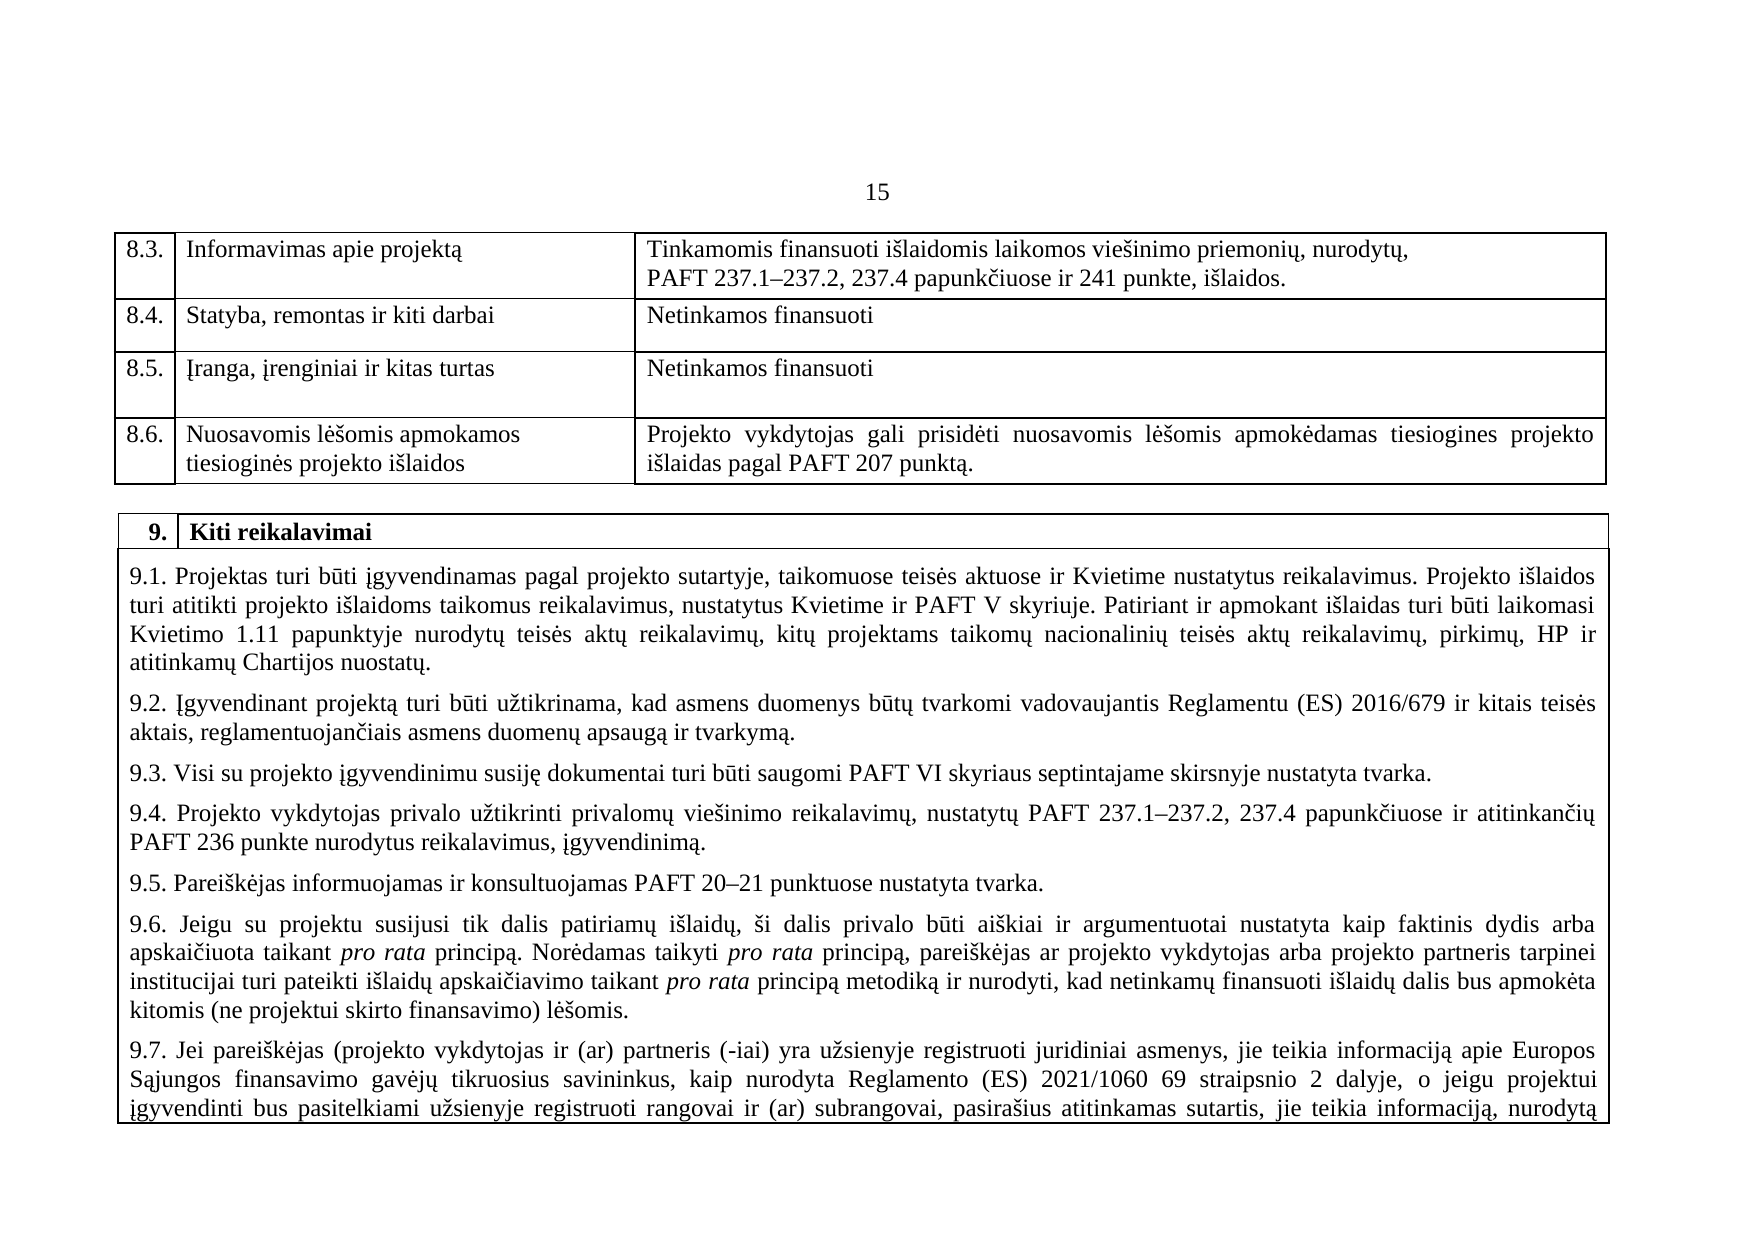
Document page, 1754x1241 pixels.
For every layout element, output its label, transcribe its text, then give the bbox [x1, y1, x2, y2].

table_cell Įranga, įrenginiai ir kitas turtas [176, 352, 634, 417]
table_header 9. [119, 514, 177, 548]
table_cell Projekto vykdytojas gali prisidėti nuosavomis lėšomis apmokėdamas tiesiogines projekto išlaidas pagal PAFT 207 punktą. [636, 419, 1605, 482]
table_cell Netinkamos finansuoti [636, 353, 1605, 417]
table_cell Netinkamos finansuoti [636, 300, 1605, 351]
table_cell 8.4. [116, 300, 174, 351]
table_cell 8.6. [116, 419, 174, 482]
table_cell 8.5. [116, 353, 174, 417]
table_cell Informavimas apie projektą [176, 233, 634, 298]
table_cell Tinkamomis finansuoti išlaidomis laikomos viešinimo priemonių, nurodytų, PAFT 237.1–237.2, 237.4 papunkčiuose ir 241 punkte, išlaidos. [636, 234, 1605, 298]
table_cell 9.1. Projektas turi būti įgyvendinamas pagal projekto sutartyje, taikomuose teisės aktuose ir Kvietime nustatytus reikalavimus. Projekto išlaidos turi atitikti projekto išlaidoms taikomus reikalavimus, nustatytus Kvietime ir PAFT V skyriuje. Patiriant ir apmokant išlaidas turi būti laikomasi Kvietimo 1.11 papunktyje nurodytų teisės aktų reikalavimų, kitų projektams taikomų nacionalinių teisės aktų reikalavimų, pirkimų, HP ir atitinkamų Chartijos nuostatų. 9.2. Įgyvendinant projektą turi būti užtikrinama, kad asmens duomenys būtų tvarkomi vadovaujantis Reglamentu (ES) 2016/679 ir kitais teisės aktais, reglamentuojančiais asmens duomenų apsaugą ir tvarkymą. 9.3. Visi su projekto įgyvendinimu susiję dokumentai turi būti saugomi PAFT VI skyriaus septintajame skirsnyje nustatyta tvarka. 9.4. Projekto vykdytojas privalo užtikrinti privalomų viešinimo reikalavimų, nustatytų PAFT 237.1–237.2, 237.4 papunkčiuose ir atitinkančių PAFT 236 punkte nurodytus reikalavimus, įgyvendinimą. 9.5. Pareiškėjas informuojamas ir konsultuojamas PAFT 20–21 punktuose nustatyta tvarka. 9.6. Jeigu su projektu susijusi tik dalis patiriamų išlaidų, ši dalis privalo būti aiškiai ir argumentuotai nustatyta kaip faktinis dydis arba apskaičiuota taikant pro rata principą. Norėdamas taikyti pro rata principą, pareiškėjas ar projekto vykdytojas arba projekto partneris tarpinei institucijai turi pateikti išlaidų apskaičiavimo taikant pro rata principą metodiką ir nurodyti, kad netinkamų finansuoti išlaidų dalis bus apmokėta kitomis (ne projektui skirto finansavimo) lėšomis. 9.7. Jei pareiškėjas (projekto vykdytojas ir (ar) partneris (-iai) yra užsienyje registruoti juridiniai asmenys, jie teikia informaciją apie Europos Sąjungos finansavimo gavėjų tikruosius savininkus, kaip nurodyta Reglamento (ES) 2021/1060 69 straipsnio 2 dalyje, o jeigu projektui įgyvendinti bus pasitelkiami užsienyje registruoti rangovai ir (ar) subrangovai, pasirašius atitinkamas sutartis, jie teikia informaciją, nurodytą [119, 549, 1608, 1122]
table_cell 8.3. [116, 234, 174, 298]
table_cell Statyba, remontas ir kiti darbai [176, 299, 634, 351]
table_header Kiti reikalavimai [179, 515, 1608, 548]
table_cell Nuosavomis lėšomis apmokamos tiesioginės projekto išlaidos [176, 418, 634, 482]
